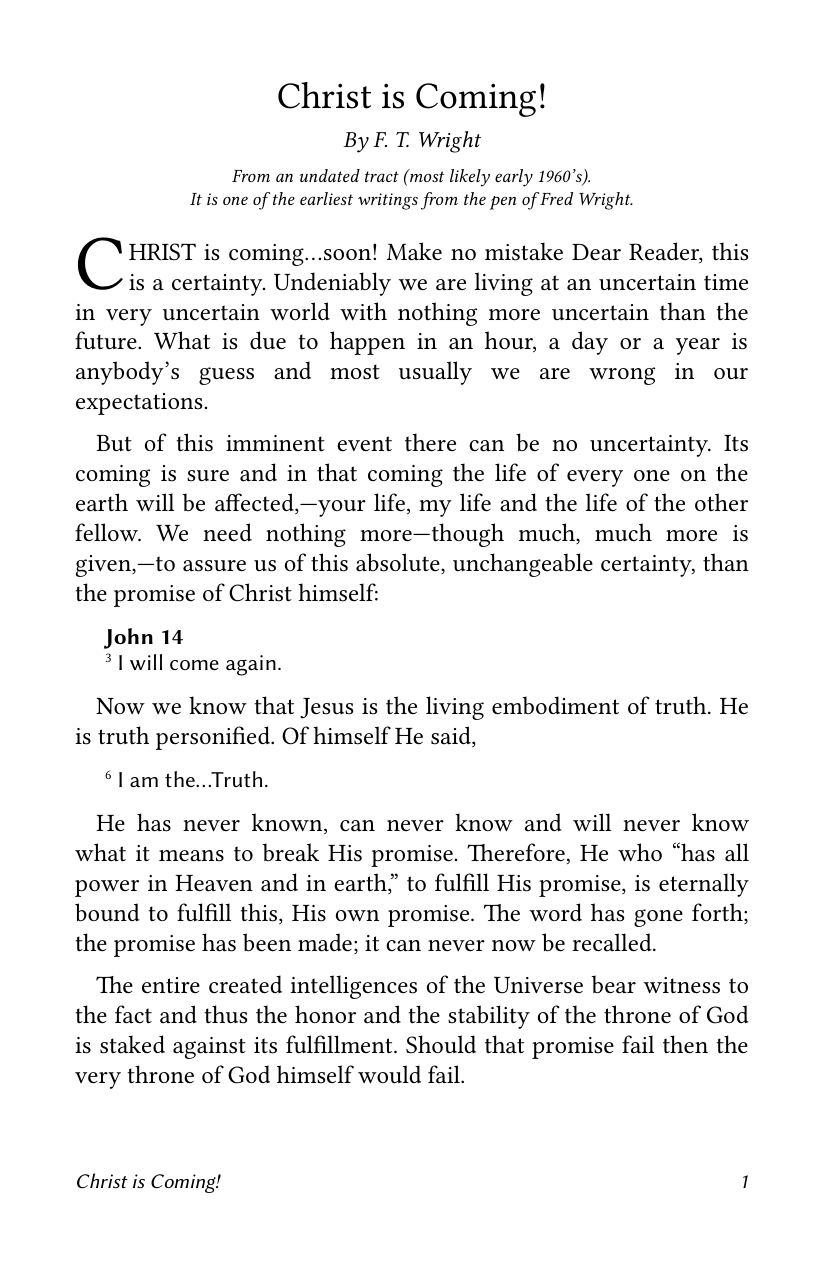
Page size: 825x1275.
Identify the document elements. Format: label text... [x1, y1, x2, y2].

text The entire created intelligences of the Universe bear witness to the fact and thus the honor and the stability of the throne of God is staked against its fulfillment. Should that promise fail then the very throne of God himself would fail. [75, 971, 750, 1089]
text CHRIST is coming...soon! Make no mistake Dear Reader, this is a certainty. Undeniably we are living at an uncertain time in very uncertain world with nothing more uncertain than the future. What is due to happen in an hour, a day or a year is anybody’s guess and most usually we are wrong in our expectations. [75, 238, 750, 416]
text 6 I am the...Truth. [105, 767, 720, 793]
text He has never known, can never know and will never know what it means to break His promise. Therefore, He who “has all power in Heaven and in earth,” to fulfill His promise, is eternally bound to fulfill this, His own promise. The word has gone forth; the promise has been made; it can never now be recalled. [75, 809, 750, 958]
text From an undated tract (most likely early 1960’s). It is one of the earliest writings from the pen of Fred Wright. [75, 166, 750, 210]
text But of this imminent event there can be no uncertainty. Its coming is sure and in that coming the life of every one on the earth will be affected,—your life, my life and the life of the other fellow. We need nothing more—though much, much more is given,—to assure us of this absolute, unchangeable certainty, than the promise of Christ himself: [75, 429, 750, 607]
title Christ is Coming! [75, 75, 750, 118]
text By F. T. Wright [75, 127, 750, 153]
text John 14 [105, 624, 750, 650]
text Now we know that Jesus is the living embodiment of truth. He is truth personified. Of himself He said, [75, 692, 750, 751]
text 3 I will come again. [105, 650, 720, 676]
